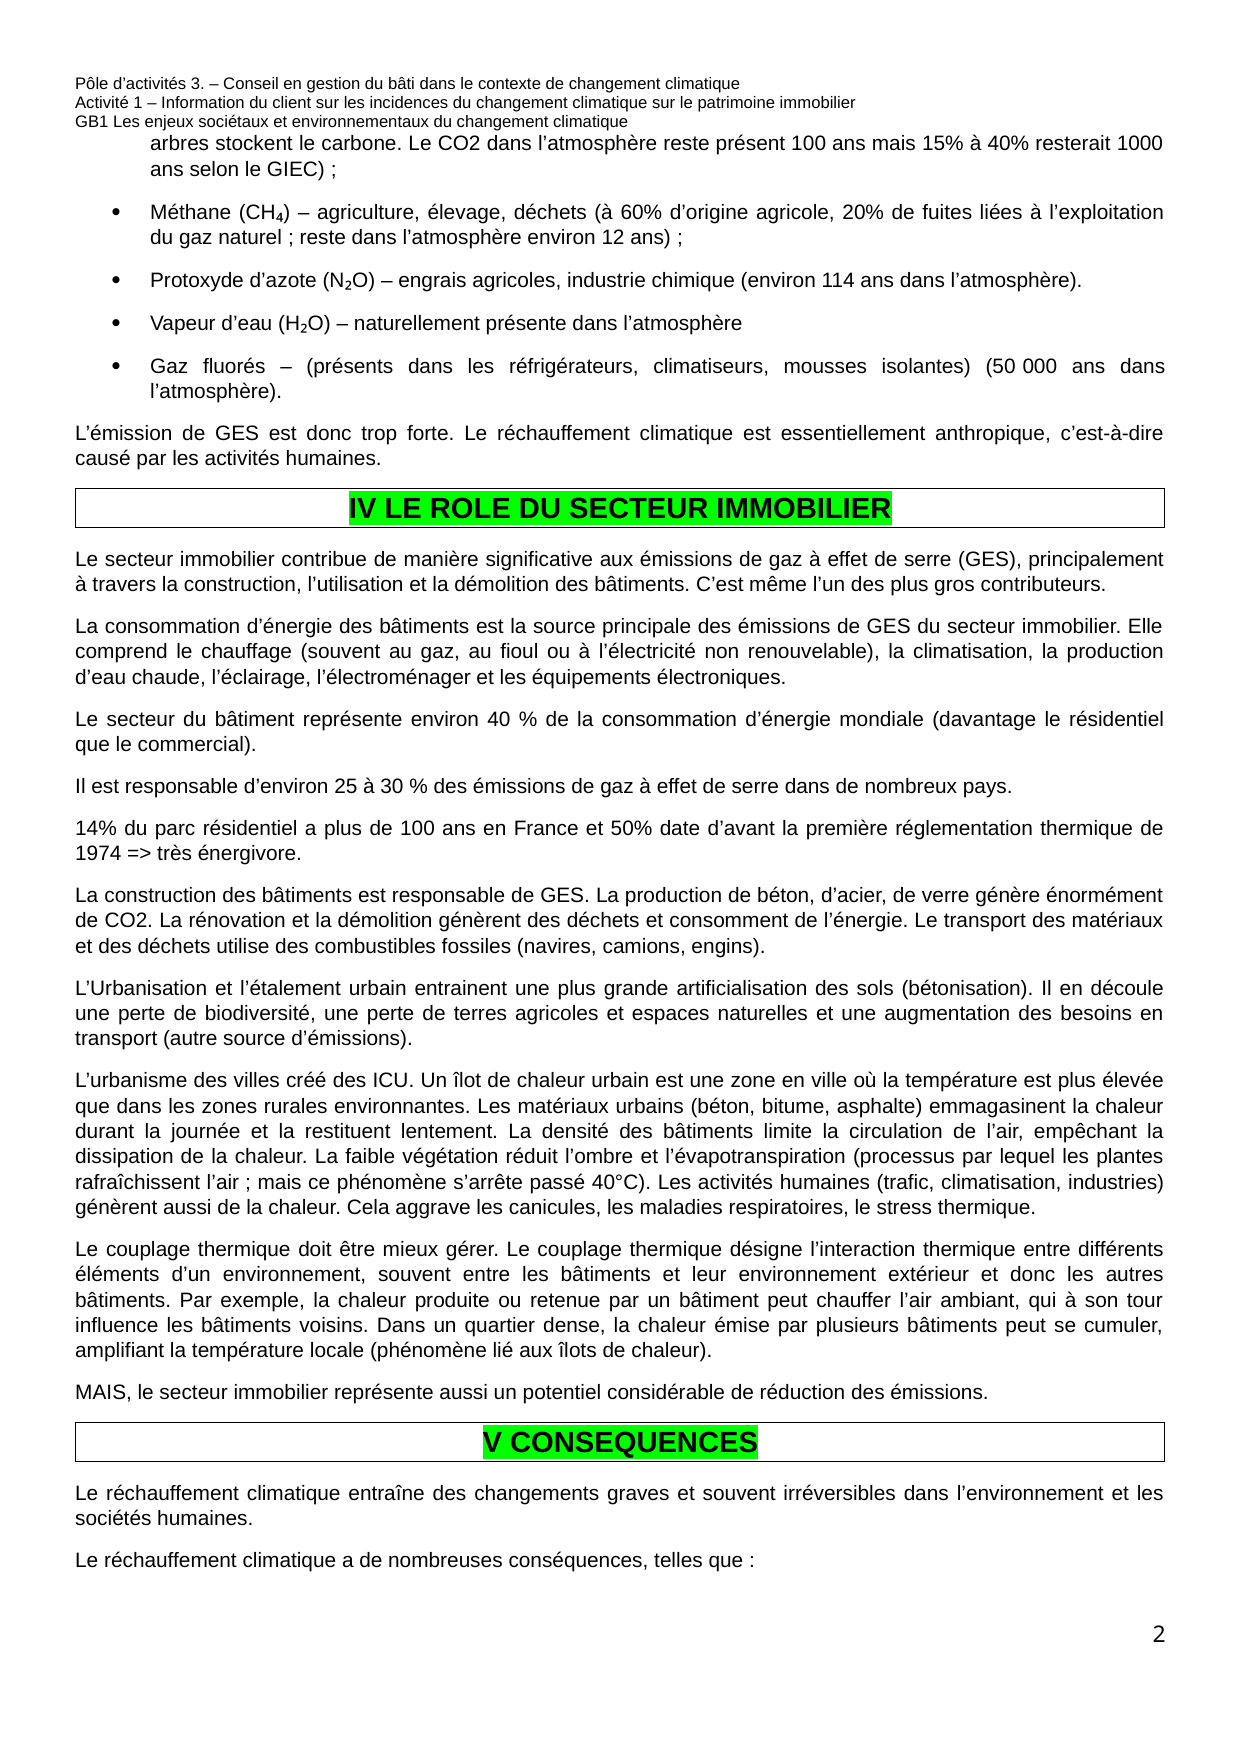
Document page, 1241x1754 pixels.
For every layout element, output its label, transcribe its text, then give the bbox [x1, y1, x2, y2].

text Il est responsable d’environ 25 à 30 % des émissions de gaz à effet de serre dans de nombreux pays. [75, 774, 1165, 798]
text MAIS, le secteur immobilier représente aussi un potentiel considérable de réduction des émissions. [75, 1380, 1165, 1404]
text IV LE ROLE DU SECTEUR IMMOBILIER [76, 489, 1164, 527]
text Le couplage thermique doit être mieux gérer. Le couplage thermique désigne l’interaction thermique entre différents éléments d’un environnement, souvent entre les bâtiments et leur environnement extérieur et donc les autres bâtiments. Par exemple, la chaleur produite ou retenue par un bâtiment peut chauffer l’air ambiant, qui à son tour influence les bâtiments voisins. Dans un quartier dense, la chaleur émise par plusieurs bâtiments peut se cumuler, amplifiant la température locale (phénomène lié aux îlots de chaleur). [75, 1237, 1165, 1362]
text V CONSEQUENCES [76, 1423, 1164, 1461]
text L’urbanisme des villes créé des ICU. Un îlot de chaleur urbain est une zone en ville où la température est plus élevée que dans les zones rurales environnantes. Les matériaux urbains (béton, bitume, asphalte) emmagasinent la chaleur durant la journée et la restituent lentement. La densité des bâtiments limite la circulation de l’air, empêchant la dissipation de la chaleur. La faible végétation réduit l’ombre et l’évapotranspiration (processus par lequel les plantes rafraîchissent l’air ; mais ce phénomène s’arrête passé 40°C). Les activités humaines (trafic, climatisation, industries) génèrent aussi de la chaleur. Cela aggrave les canicules, les maladies respiratoires, le stress thermique. [75, 1068, 1165, 1219]
text Le réchauffement climatique a de nombreuses conséquences, telles que : [75, 1548, 1165, 1572]
list Méthane (CH₄) – agriculture, élevage, déchets (à 60% d’origine agricole, 20% de fuites liées à l’exploitation du gaz naturel ; reste dans l’atmosphère environ 12 ans) ; [112, 198, 1165, 249]
text Le secteur du bâtiment représente environ 40 % de la consommation d’énergie mondiale (davantage le résidentiel que le commercial). [75, 706, 1165, 756]
text Le réchauffement climatique entraîne des changements graves et souvent irréversibles dans l’environnement et les sociétés humaines. [75, 1480, 1165, 1530]
list Vapeur d’eau (H₂O) – naturellement présente dans l’atmosphère [112, 310, 1165, 335]
text La consommation d’énergie des bâtiments est la source principale des émissions de GES du secteur immobilier. Elle comprend le chauffage (souvent au gaz, au fioul ou à l’électricité non renouvelable), la climatisation, la production d’eau chaude, l’éclairage, l’électroménager et les équipements électroniques. [75, 614, 1165, 688]
list Protoxyde d’azote (N₂O) – engrais agricoles, industrie chimique (environ 114 ans dans l’atmosphère). [112, 267, 1165, 292]
text L’émission de GES est donc trop forte. Le réchauffement climatique est essentiellement anthropique, c’est-à-dire causé par les activités humaines. [75, 421, 1165, 470]
text La construction des bâtiments est responsable de GES. La production de béton, d’acier, de verre génère énormément de CO2. La rénovation et la démolition génèrent des déchets et consomment de l’énergie. Le transport des matériaux et des déchets utilise des combustibles fossiles (navires, camions, engins). [75, 883, 1165, 958]
text Le secteur immobilier contribue de manière significative aux émissions de gaz à effet de serre (GES), principalement à travers la construction, l’utilisation et la démolition des bâtiments. C’est même l’un des plus gros contributeurs. [75, 547, 1165, 596]
text L’Urbanisation et l’étalement urbain entrainent une plus grande artificialisation des sols (bétonisation). Il en découle une perte de biodiversité, une perte de terres agricoles et espaces naturelles et une augmentation des besoins en transport (autre source d’émissions). [75, 976, 1165, 1050]
text 14% du parc résidentiel a plus de 100 ans en France et 50% date d’avant la première réglementation thermique de 1974 => très énergivore. [75, 816, 1165, 865]
list arbres stockent le carbone. Le CO2 dans l’atmosphère reste présent 100 ans mais 15% à 40% resterait 1000 ans selon le GIEC) ; [112, 131, 1165, 181]
list Gaz fluorés – (présents dans les réfrigérateurs, climatiseurs, mousses isolantes) (50 000 ans dans l’atmosphère). [112, 353, 1165, 403]
